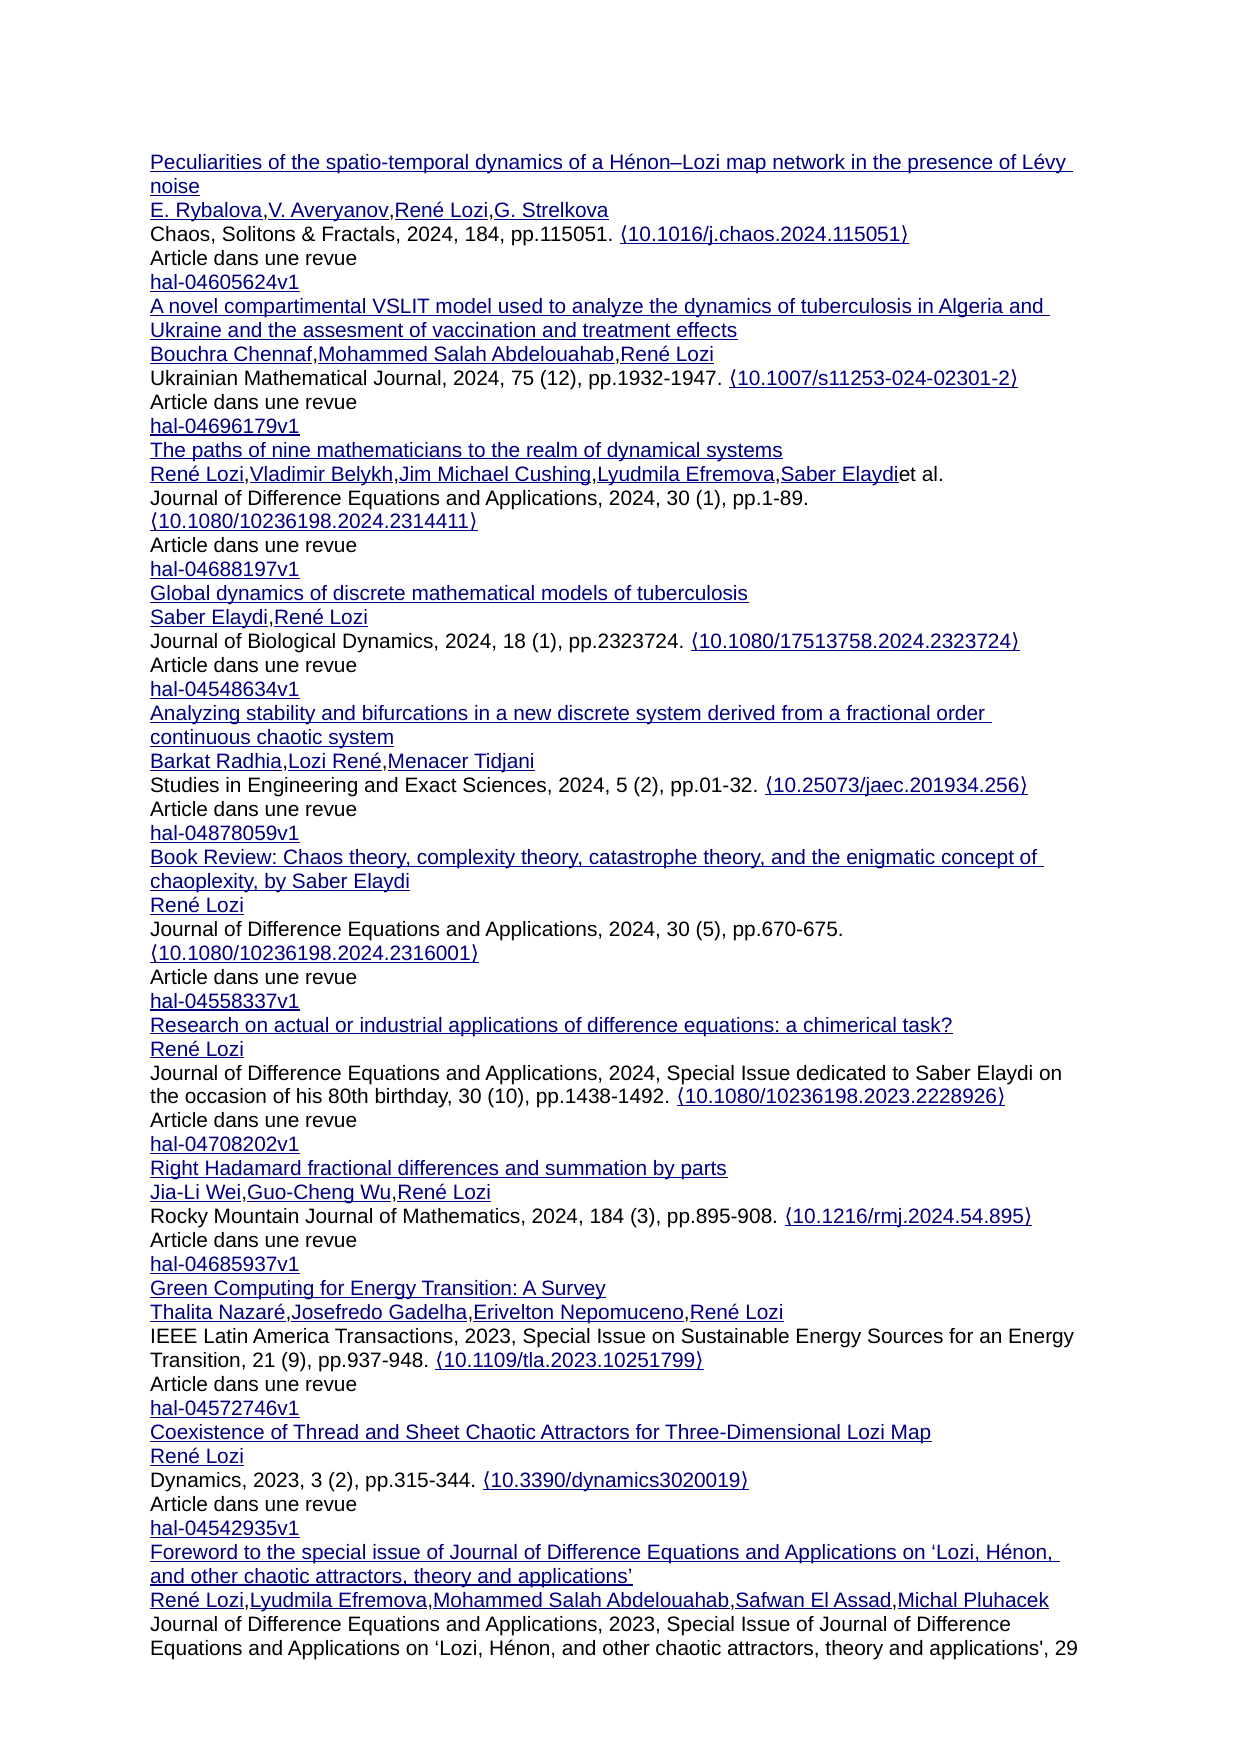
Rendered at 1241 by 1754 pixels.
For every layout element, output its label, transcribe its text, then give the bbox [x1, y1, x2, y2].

table_cell Coexistence of Thread and Sheet Chaotic Attractors for Three-Dimensional Lozi Map René Lozi Dynamics, 2023, 3 (2), pp.315-344. ⟨10.3390/dynamics3020019⟩ Article dans une revue hal-04542935v1 [150, 1420, 1090, 1539]
table_cell A novel compartimental VSLIT model used to analyze the dynamics of tuberculosis in Algeria and Ukraine and the assesment of vaccination and treatment effects Bouchra Chennaf,Mohammed Salah Abdelouahab,René Lozi Ukrainian Mathematical Journal, 2024, 75 (12), pp.1932-1947. ⟨10.1007/s11253-024-02301-2⟩ Article dans une revue hal-04696179v1 [150, 294, 1090, 437]
table_cell Right Hadamard fractional differences and summation by parts Jia-Li Wei,Guo-Cheng Wu,René Lozi Rocky Mountain Journal of Mathematics, 2024, 184 (3), pp.895-908. ⟨10.1216/rmj.2024.54.895⟩ Article dans une revue hal-04685937v1 [150, 1156, 1090, 1276]
table_cell Research on actual or industrial applications of difference equations: a chimerical task? René Lozi Journal of Difference Equations and Applications, 2024, Special Issue dedicated to Saber Elaydi on the occasion of his 80th birthday, 30 (10), pp.1438-1492. ⟨10.1080/10236198.2023.2228926⟩ Article dans une revue hal-04708202v1 [150, 1013, 1090, 1156]
table_cell Peculiarities of the spatio-temporal dynamics of a Hénon–Lozi map network in the presence of Lévy noise E. Rybalova,V. Averyanov,René Lozi,G. Strelkova Chaos, Solitons & Fractals, 2024, 184, pp.115051. ⟨10.1016/j.chaos.2024.115051⟩ Article dans une revue hal-04605624v1 [150, 150, 1090, 294]
table_cell Analyzing stability and bifurcations in a new discrete system derived from a fractional order continuous chaotic system Barkat Radhia,Lozi René,Menacer Tidjani Studies in Engineering and Exact Sciences, 2024, 5 (2), pp.01-32. ⟨10.25073/jaec.201934.256⟩ Article dans une revue hal-04878059v1 [150, 701, 1090, 845]
table_cell The paths of nine mathematicians to the realm of dynamical systems René Lozi,Vladimir Belykh,Jim Michael Cushing,Lyudmila Efremova,Saber Elaydiet al. Journal of Difference Equations and Applications, 2024, 30 (1), pp.1-89. ⟨10.1080/10236198.2024.2314411⟩ Article dans une revue hal-04688197v1 [150, 438, 1090, 581]
table_cell Global dynamics of discrete mathematical models of tuberculosis Saber Elaydi,René Lozi Journal of Biological Dynamics, 2024, 18 (1), pp.2323724. ⟨10.1080/17513758.2024.2323724⟩ Article dans une revue hal-04548634v1 [150, 581, 1090, 701]
table_cell Book Review: Chaos theory, complexity theory, catastrophe theory, and the enigmatic concept of chaoplexity, by Saber Elaydi René Lozi Journal of Difference Equations and Applications, 2024, 30 (5), pp.670-675. ⟨10.1080/10236198.2024.2316001⟩ Article dans une revue hal-04558337v1 [150, 845, 1090, 1012]
table_cell Green Computing for Energy Transition: A Survey Thalita Nazaré,Josefredo Gadelha,Erivelton Nepomuceno,René Lozi IEEE Latin America Transactions, 2023, Special Issue on Sustainable Energy Sources for an Energy Transition, 21 (9), pp.937-948. ⟨10.1109/tla.2023.10251799⟩ Article dans une revue hal-04572746v1 [150, 1276, 1090, 1420]
table_cell Foreword to the special issue of Journal of Difference Equations and Applications on ‘Lozi, Hénon, and other chaotic attractors, theory and applications’ René Lozi,Lyudmila Efremova,Mohammed Salah Abdelouahab,Safwan El Assad,Michal Pluhacek Journal of Difference Equations and Applications, 2023, Special Issue of Journal of Difference Equations and Applications on ‘Lozi, Hénon, and other chaotic attractors, theory and applications', 29 [150, 1540, 1090, 1659]
